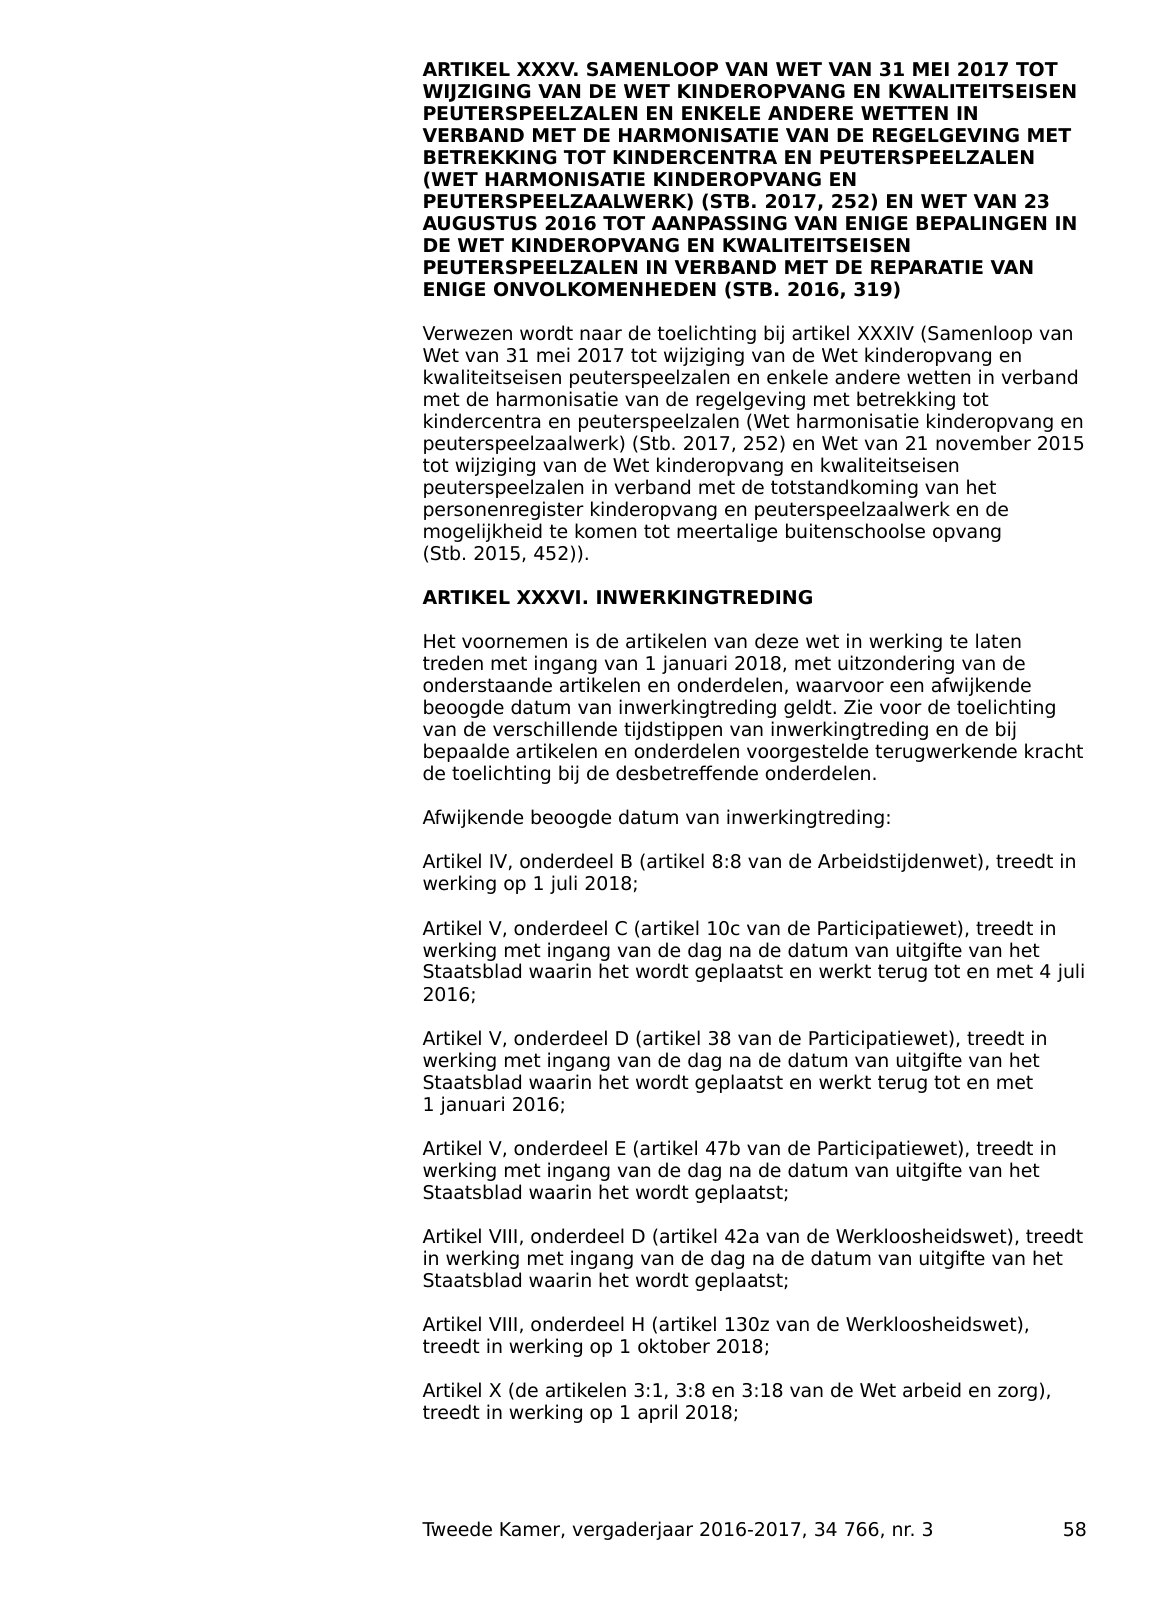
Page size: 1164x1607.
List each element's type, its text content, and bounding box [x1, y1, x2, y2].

text Artikel VIII, onderdeel D (artikel 42a van de Werkloosheidswet), treedt in werking met ingang van de dag na de datum van uitgifte van het Staatsblad waarin het wordt geplaatst; [422, 1226, 1087, 1292]
subtitle ARTIKEL XXXVI. INWERKINGTREDING [422, 587, 1087, 609]
text Afwijkende beoogde datum van inwerkingtreding: [422, 807, 1087, 829]
subtitle ARTIKEL XXXV. SAMENLOOP VAN WET VAN 31 MEI 2017 TOT WIJZIGING VAN DE WET KINDEROPVANG EN KWALITEITSEISEN PEUTERSPEELZALEN EN ENKELE ANDERE WETTEN IN VERBAND MET DE HARMONISATIE VAN DE REGELGEVING MET BETREKKING TOT KINDERCENTRA EN PEUTERSPEELZALEN (WET HARMONISATIE KINDEROPVANG EN PEUTERSPEELZAALWERK) (STB. 2017, 252) EN WET VAN 23 AUGUSTUS 2016 TOT AANPASSING VAN ENIGE BEPALINGEN IN DE WET KINDEROPVANG EN KWALITEITSEISEN PEUTERSPEELZALEN IN VERBAND MET DE REPARATIE VAN ENIGE ONVOLKOMENHEDEN (STB. 2016, 319) [422, 59, 1087, 301]
text Artikel X (de artikelen 3:1, 3:8 en 3:18 van de Wet arbeid en zorg), treedt in werking op 1 april 2018; [422, 1380, 1087, 1424]
text Het voornemen is de artikelen van deze wet in werking te laten treden met ingang van 1 januari 2018, met uitzondering van de onderstaande artikelen en onderdelen, waarvoor een afwijkende beoogde datum van inwerkingtreding geldt. Zie voor de toelichting van de verschillende tijdstippen van inwerkingtreding en de bij bepaalde artikelen en onderdelen voorgestelde terugwerkende kracht de toelichting bij de desbetreffende onderdelen. [422, 631, 1087, 785]
text Artikel VIII, onderdeel H (artikel 130z van de Werkloosheidswet), treedt in werking op 1 oktober 2018; [422, 1314, 1087, 1358]
text Artikel V, onderdeel E (artikel 47b van de Participatiewet), treedt in werking met ingang van de dag na de datum van uitgifte van het Staatsblad waarin het wordt geplaatst; [422, 1138, 1087, 1204]
text Verwezen wordt naar de toelichting bij artikel XXXIV (Samenloop van Wet van 31 mei 2017 tot wijziging van de Wet kinderopvang en kwaliteitseisen peuterspeelzalen en enkele andere wetten in verband met de harmonisatie van de regelgeving met betrekking tot kindercentra en peuterspeelzalen (Wet harmonisatie kinderopvang en peuterspeelzaalwerk) (Stb. 2017, 252) en Wet van 21 november 2015 tot wijziging van de Wet kinderopvang en kwaliteitseisen peuterspeelzalen in verband met de totstandkoming van het personenregister kinderopvang en peuterspeelzaalwerk en de mogelijkheid te komen tot meertalige buitenschoolse opvang (Stb. 2015, 452)). [422, 323, 1087, 565]
text Artikel V, onderdeel C (artikel 10c van de Participatiewet), treedt in werking met ingang van de dag na de datum van uitgifte van het Staatsblad waarin het wordt geplaatst en werkt terug tot en met 4 juli 2016; [422, 917, 1087, 1005]
text Artikel V, onderdeel D (artikel 38 van de Participatiewet), treedt in werking met ingang van de dag na de datum van uitgifte van het Staatsblad waarin het wordt geplaatst en werkt terug tot en met 1 januari 2016; [422, 1028, 1087, 1116]
text Artikel IV, onderdeel B (artikel 8:8 van de Arbeidstijdenwet), treedt in werking op 1 juli 2018; [422, 851, 1087, 895]
